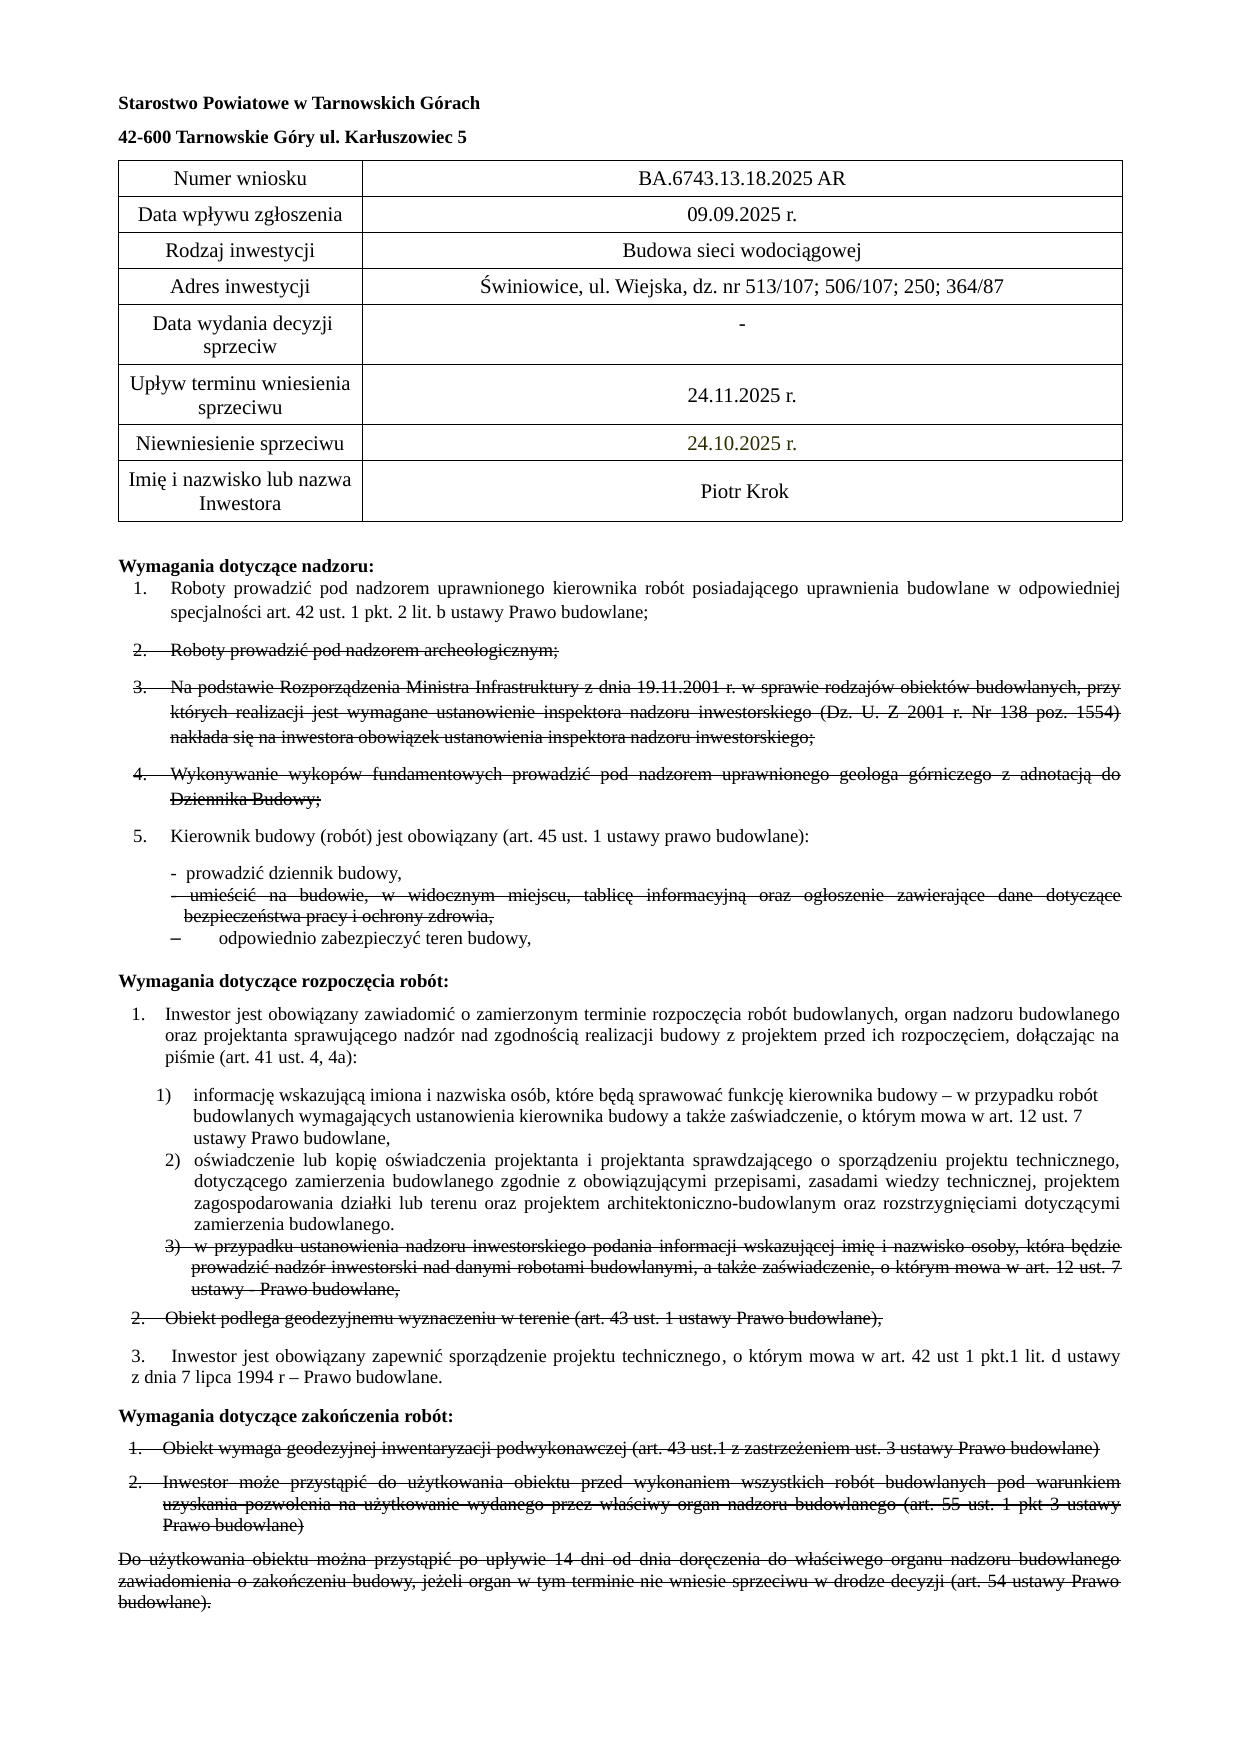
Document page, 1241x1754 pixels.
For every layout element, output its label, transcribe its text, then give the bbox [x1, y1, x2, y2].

table_cell Niewniesienie sprzeciwu [119, 425, 362, 460]
list informację wskazującą imiona i nazwiska osób, które będą sprawować funkcję kierownika budowy – w przypadku robót budowlanych wymagających ustanowienia kierownika budowy a także zaświadczenie, o którym mowa w art. 12 ust. 7 ustawy Prawo budowlane, [156, 1084, 1122, 1148]
list Roboty prowadzić pod nadzorem uprawnionego kierownika robót posiadającego uprawnienia budowlane w odpowiedniej specjalności art. 42 ust. 1 pkt. 2 lit. b ustawy Prawo budowlane; [133, 577, 1122, 623]
list Kierownik budowy (robót) jest obowiązany (art. 45 ust. 1 ustawy prawo budowlane): [133, 825, 1122, 847]
table_cell Budowa sieci wodociągowej [363, 233, 1122, 268]
table_cell Upływ terminu wniesienia sprzeciwu [119, 365, 362, 424]
table_cell 24.10.2025 r. [363, 425, 1122, 460]
text Starostwo Powiatowe w Tarnowskich Górach [118, 92, 1122, 113]
table_cell Data wydania decyzji sprzeciw [119, 305, 362, 364]
table_header Numer wniosku [119, 161, 362, 196]
list Inwestor jest obowiązany zawiadomić o zamierzonym terminie rozpoczęcia robót budowlanych, organ nadzoru budowlanego oraz projektanta sprawującego nadzór nad zgodnością realizacji budowy z projektem przed ich rozpoczęciem, dołączając na piśmie (art. 41 ust. 4, 4a): [131, 1002, 1122, 1067]
table_cell Świniowice, ul. Wiejska, dz. nr 513/107; 506/107; 250; 364/87 [363, 269, 1122, 304]
table_header BA.6743.13.18.2025 AR [363, 161, 1122, 196]
table_cell - [363, 305, 1122, 364]
text 3. Inwestor jest obowiązany zapewnić sporządzenie projektu technicznego, o którym mowa w art. 42 ust 1 pkt.1 lit. d ustawy z dnia 7 lipca 1994 r – Prawo budowlane. [131, 1345, 1122, 1388]
text - prowadzić dziennik budowy, [170, 862, 1122, 884]
text - umieścić na budowie, w widocznym miejscu, tablicę informacyjną oraz ogłoszenie zawierające dane dotyczące bezpieczeństwa pracy i ochrony zdrowia, [171, 884, 1122, 896]
list oświadczenie lub kopię oświadczenia projektanta i projektanta sprawdzającego o sporządzeniu projektu technicznego, dotyczącego zamierzenia budowlanego zgodnie z obowiązującymi przepisami, zasadami wiedzy technicznej, projektem zagospodarowania działki lub terenu oraz projektem architektoniczno-budowlanym oraz rozstrzygnięciami dotyczącymi zamierzenia budowlanego. [165, 1148, 1122, 1235]
table_cell Adres inwestycji [119, 269, 362, 304]
list odpowiednio zabezpieczyć teren budowy, [170, 927, 1122, 948]
table_cell Data wpływu zgłoszenia [119, 197, 362, 232]
list Inwestor może przystąpić do użytkowania obiektu przed wykonaniem wszystkich robót budowlanych pod warunkiem uzyskania pozwolenia na użytkowanie wydanego przez właściwy organ nadzoru budowlanego (art. 55 ust. 1 pkt 3 ustawy Prawo budowlane) [128, 1471, 1122, 1536]
list Roboty prowadzić pod nadzorem archeologicznym; [133, 639, 1122, 660]
table_cell 24.11.2025 r. [363, 365, 1122, 424]
text Wymagania dotyczące rozpoczęcia robót: [118, 970, 1122, 992]
text Wymagania dotyczące nadzoru: [118, 555, 1122, 577]
text 3) w przypadku ustanowienia nadzoru inwestorskiego podania informacji wskazującej imię i nazwisko osoby, która będzie prowadzić nadzór inwestorski nad danymi robotami budowlanymi, a także zaświadczenie, o którym mowa w art. 12 ust. 7 ustawy - Prawo budowlane, [165, 1248, 1122, 1299]
text Do użytkowania obiektu można przystąpić po upływie 14 dni od dnia doręczenia do właściwego organu nadzoru budowlanego zawiadomienia o zakończeniu budowy, jeżeli organ w tym terminie nie wniesie sprzeciwu w drodze decyzji (art. 54 ustawy Prawo budowlane). [118, 1548, 1122, 1613]
text - umieścić na budowie, w widocznym miejscu, tablicę informacyjną oraz ogłoszenie zawierające dane dotyczące bezpieczeństwa pracy i ochrony zdrowia, [171, 897, 1122, 927]
table_cell Imię i nazwisko lub nazwa Inwestora [119, 461, 362, 521]
text 3) w przypadku ustanowienia nadzoru inwestorskiego podania informacji wskazującej imię i nazwisko osoby, która będzie prowadzić nadzór inwestorski nad danymi robotami budowlanymi, a także zaświadczenie, o którym mowa w art. 12 ust. 7 ustawy - Prawo budowlane, [165, 1235, 1122, 1247]
table_cell 09.09.2025 r. [363, 197, 1122, 232]
table_cell Rodzaj inwestycji [119, 233, 362, 268]
list Obiekt wymaga geodezyjnej inwentaryzacji podwykonawczej (art. 43 ust.1 z zastrzeżeniem ust. 3 ustawy Prawo budowlane) [128, 1437, 1122, 1458]
table_cell Piotr Krok [363, 461, 1122, 521]
text Wymagania dotyczące zakończenia robót: [118, 1405, 1122, 1426]
list Wykonywanie wykopów fundamentowych prowadzić pod nadzorem uprawnionego geologa górniczego z adnotacją do Dziennika Budowy; [133, 763, 1122, 809]
list Na podstawie Rozporządzenia Ministra Infrastruktury z dnia 19.11.2001 r. w sprawie rodzajów obiektów budowlanych, przy których realizacji jest wymagane ustanowienie inspektora nadzoru inwestorskiego (Dz. U. Z 2001 r. Nr 138 poz. 1554) nakłada się na inwestora obowiązek ustanowienia inspektora nadzoru inwestorskiego; [133, 676, 1122, 747]
text 42-600 Tarnowskie Góry ul. Karłuszowiec 5 [118, 126, 1122, 147]
list Obiekt podlega geodezyjnemu wyznaczeniu w terenie (art. 43 ust. 1 ustawy Prawo budowlane), [131, 1307, 1122, 1328]
